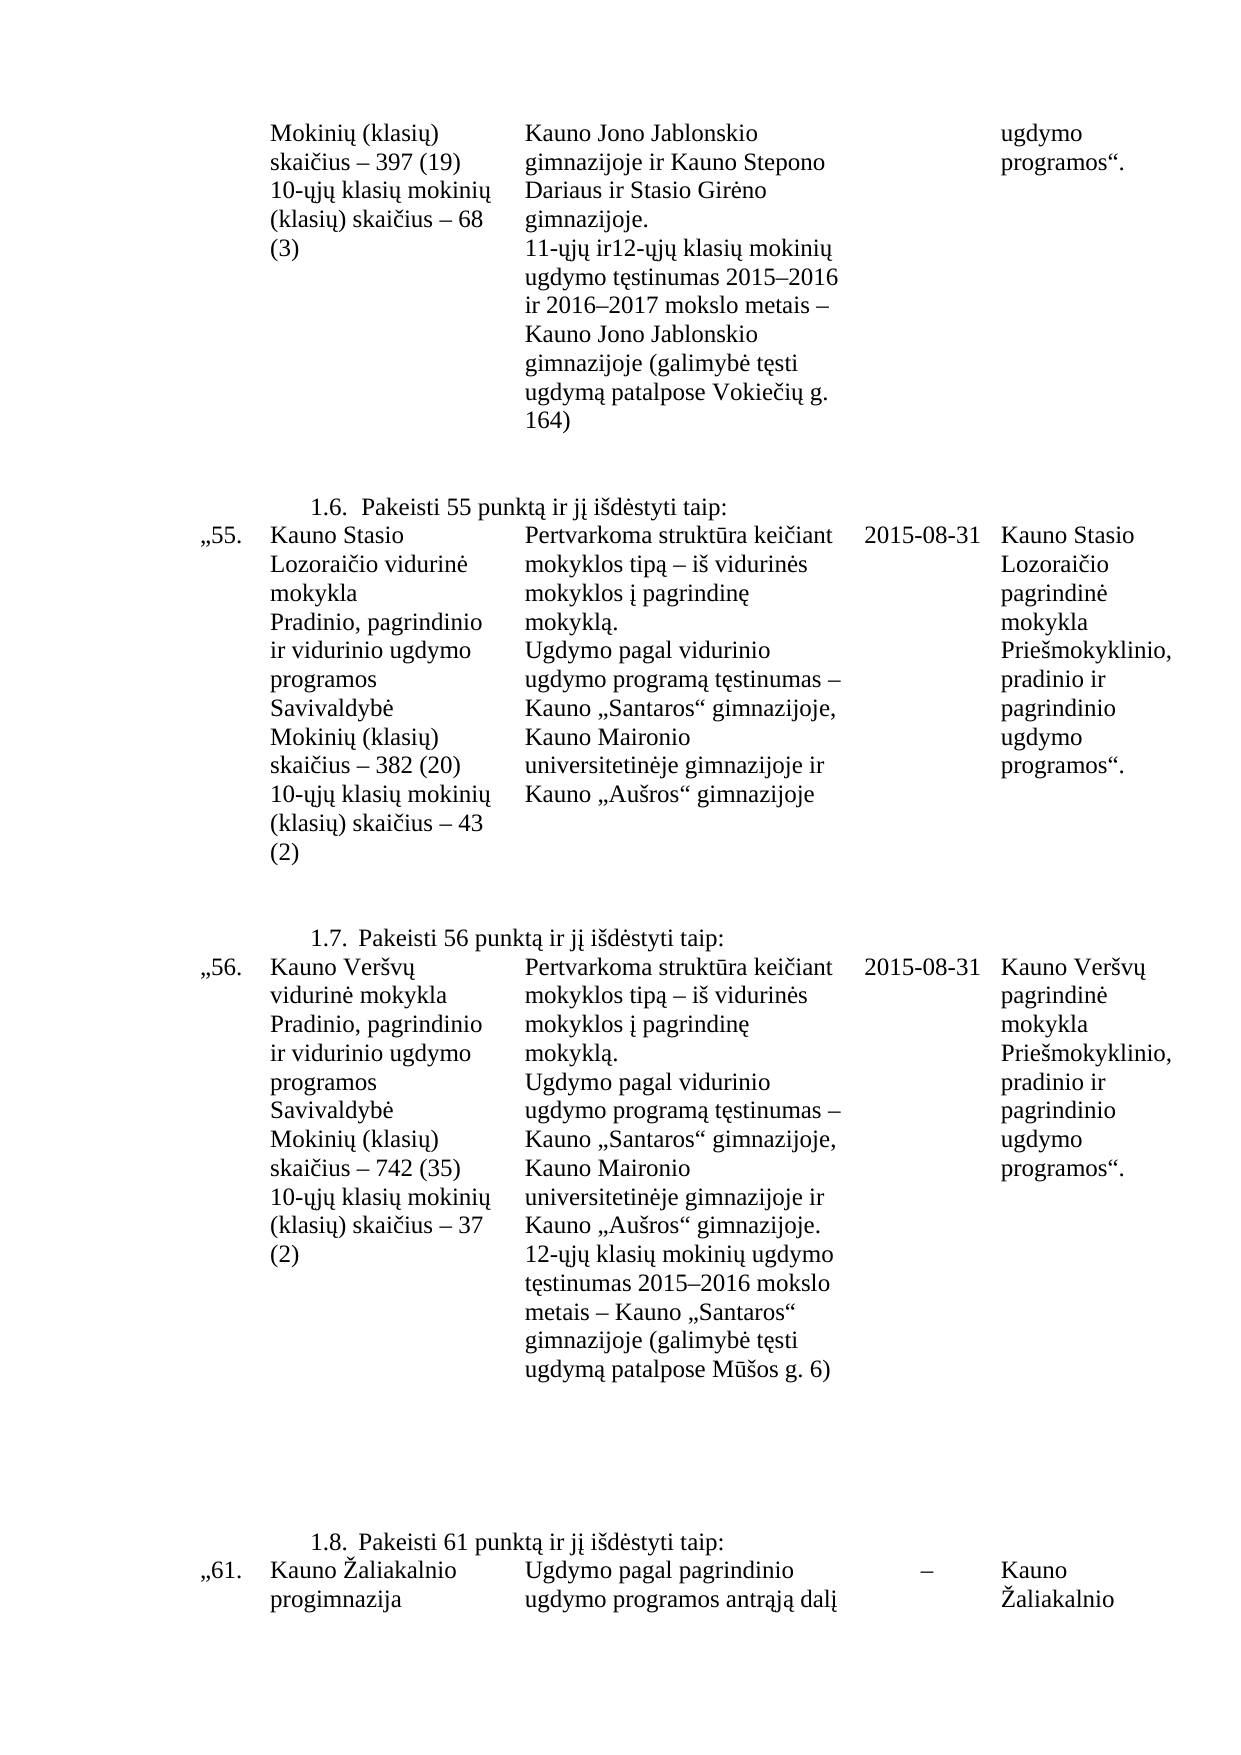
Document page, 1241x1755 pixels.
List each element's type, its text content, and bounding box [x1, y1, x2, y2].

table_header 2015-08-31 [853, 521, 1001, 866]
table_header Kauno Veršvų pagrindinė mokykla Priešmokyklinio, pradinio ir pagrindinio ugdymo programos“. [1001, 952, 1194, 1469]
table_header Kauno Stasio Lozoraičio pagrindinė mokykla Priešmokyklinio, pradinio ir pagrindinio ugdymo programos“. [1001, 521, 1194, 866]
table_header 2015-08-31 [853, 952, 1001, 1469]
table_header Pertvarkoma struktūra keičiant mokyklos tipą – iš vidurinės mokyklos į pagrindinę mokyklą. Ugdymo pagal vidurinio ugdymo programą tęstinumas – Kauno „Santaros“ gimnazijoje, Kauno Maironio universitetinėje gimnazijoje ir Kauno „Aušros“ gimnazijoje [513, 521, 853, 866]
table_header „56. [189, 952, 259, 1469]
table_header Kauno Žaliakalnio [1001, 1556, 1194, 1613]
table_header „61. [189, 1556, 259, 1613]
table_header Kauno Veršvų vidurinė mokykla Pradinio, pagrindinio ir vidurinio ugdymo programos Savivaldybė Mokinių (klasių) skaičius – 742 (35) 10-ųjų klasių mokinių (klasių) skaičius – 37 (2) [259, 952, 513, 1469]
table_header Ugdymo pagal pagrindinio ugdymo programos antrąją dalį [513, 1556, 853, 1613]
table_header – [853, 1556, 1001, 1613]
table_header [853, 118, 1001, 434]
table_header Kauno Žaliakalnio progimnazija [259, 1556, 513, 1613]
table_header Pertvarkoma struktūra keičiant mokyklos tipą – iš vidurinės mokyklos į pagrindinę mokyklą. Ugdymo pagal vidurinio ugdymo programą tęstinumas – Kauno „Santaros“ gimnazijoje, Kauno Maironio universitetinėje gimnazijoje ir Kauno „Aušros“ gimnazijoje. 12-ųjų klasių mokinių ugdymo tęstinumas 2015–2016 mokslo metais – Kauno „Santaros“ gimnazijoje (galimybė tęsti ugdymą patalpose Mūšos g. 6) [513, 952, 853, 1469]
text 1.8. Pakeisti 61 punktą ir jį išdėstyti taip: [310, 1527, 1198, 1556]
table_header [189, 118, 259, 434]
text 1.6. Pakeisti 55 punktą ir jį išdėstyti taip: [310, 492, 1198, 521]
table_header Kauno Jono Jablonskio gimnazijoje ir Kauno Stepono Dariaus ir Stasio Girėno gimnazijoje. 11-ųjų ir12-ųjų klasių mokinių ugdymo tęstinumas 2015–2016 ir 2016–2017 mokslo metais – Kauno Jono Jablonskio gimnazijoje (galimybė tęsti ugdymą patalpose Vokiečių g. 164) [513, 118, 853, 434]
table_header Mokinių (klasių) skaičius – 397 (19) 10-ųjų klasių mokinių (klasių) skaičius – 68 (3) [259, 118, 513, 434]
text 1.7. Pakeisti 56 punktą ir jį išdėstyti taip: [310, 923, 1198, 952]
table_header Kauno Stasio Lozoraičio vidurinė mokykla Pradinio, pagrindinio ir vidurinio ugdymo programos Savivaldybė Mokinių (klasių) skaičius – 382 (20) 10-ųjų klasių mokinių (klasių) skaičius – 43 (2) [259, 521, 513, 866]
table_header ugdymo programos“. [1001, 118, 1194, 434]
table_header „55. [189, 521, 259, 866]
